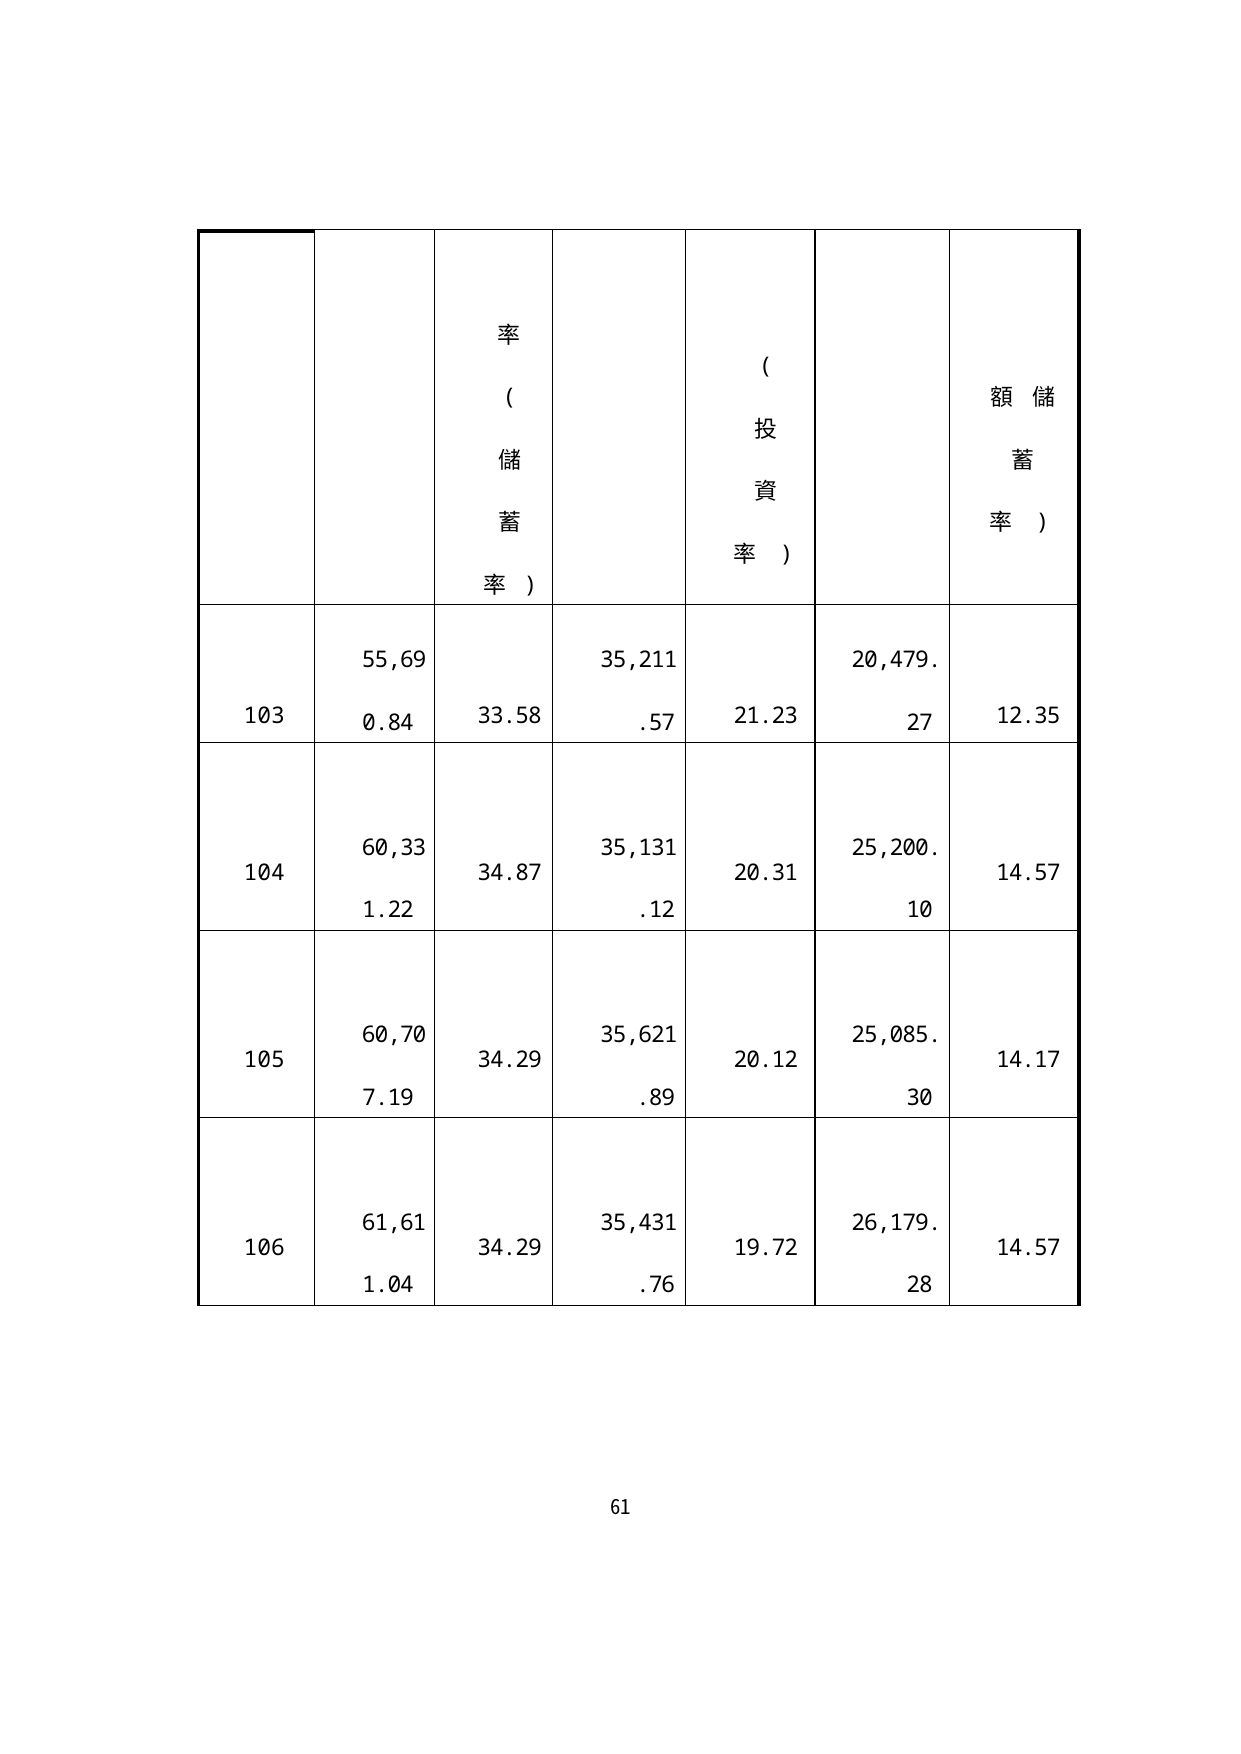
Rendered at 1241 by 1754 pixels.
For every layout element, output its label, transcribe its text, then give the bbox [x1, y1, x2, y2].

table_cell 21.23 [686, 605, 814, 742]
table_cell 61,611.04 [315, 1118, 434, 1305]
table_cell 19.72 [686, 1118, 814, 1305]
table_cell 33.58 [435, 605, 552, 742]
table_cell [315, 230, 434, 604]
table_cell 25,200.10 [816, 743, 949, 930]
table_cell 34.29 [435, 931, 552, 1117]
table_cell 60,707.19 [315, 931, 434, 1117]
table_cell 額儲蓄率) [950, 230, 1077, 604]
table_cell 34.29 [435, 1118, 552, 1305]
table_cell 60,331.22 [315, 743, 434, 930]
table_cell 55,690.84 [315, 605, 434, 742]
table_cell 103 [200, 605, 314, 742]
table_cell 14.57 [950, 1118, 1077, 1305]
table_cell 35,211.57 [553, 605, 685, 742]
table_cell 26,179.28 [816, 1118, 949, 1305]
table_cell 20,479.27 [816, 605, 949, 742]
table_cell 105 [200, 931, 314, 1117]
table_cell 34.87 [435, 743, 552, 930]
table_cell [816, 230, 949, 604]
table_cell 35,431.76 [553, 1118, 685, 1305]
table_cell 35,131.12 [553, 743, 685, 930]
table_cell [553, 230, 685, 604]
table_cell 14.17 [950, 931, 1077, 1117]
table_cell (投資率) [686, 230, 814, 604]
table_cell 35,621.89 [553, 931, 685, 1117]
table_cell 104 [200, 743, 314, 930]
table_cell 12.35 [950, 605, 1077, 742]
table_cell 14.57 [950, 743, 1077, 930]
table_cell 率 (儲蓄率) [435, 230, 552, 604]
table_cell 20.31 [686, 743, 814, 930]
table_cell 25,085.30 [816, 931, 949, 1117]
table_header [200, 233, 314, 604]
table_cell 20.12 [686, 931, 814, 1117]
table_cell 106 [200, 1118, 314, 1305]
